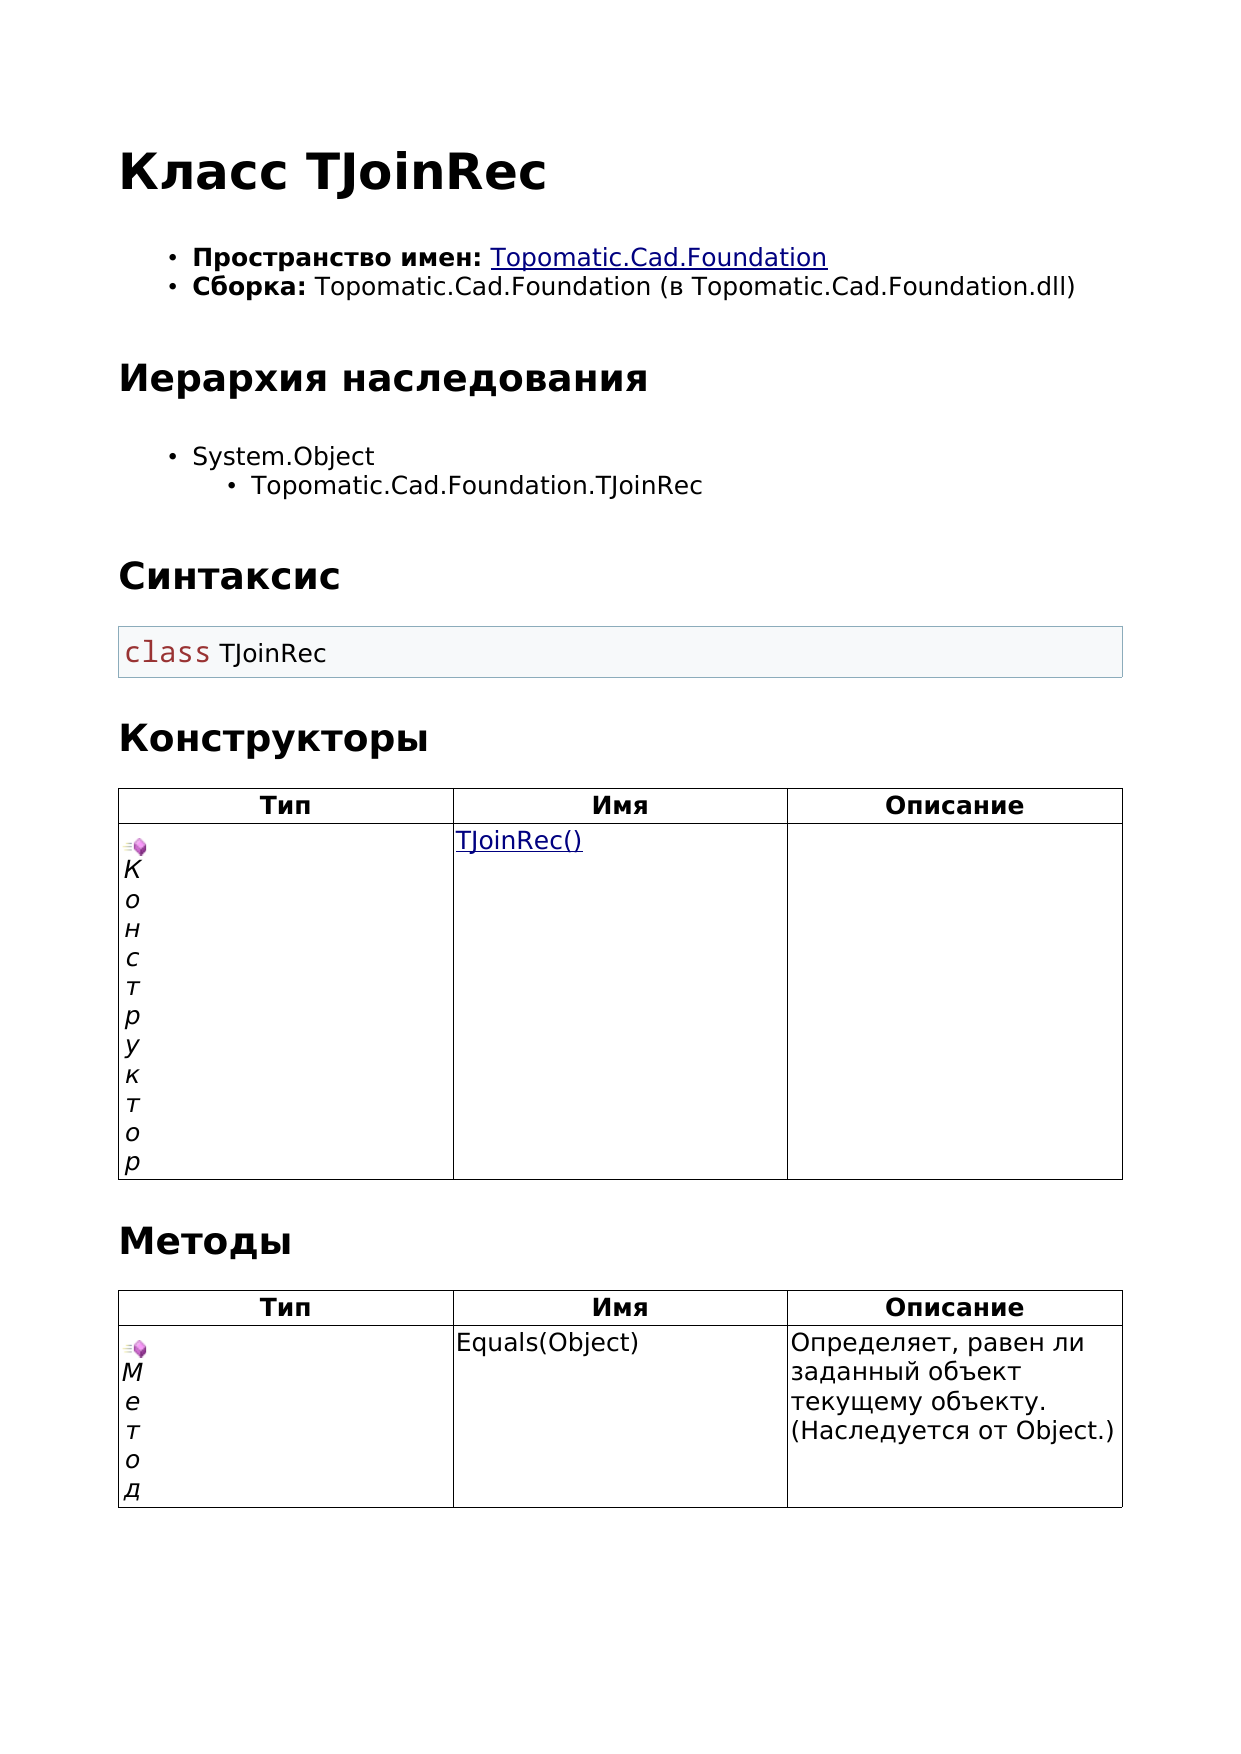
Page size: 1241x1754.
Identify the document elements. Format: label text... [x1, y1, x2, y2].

picture [121, 838, 147, 856]
table_cell Определяет, равен ли заданный объект текущему объекту. (Наследуется от Object.) [788, 1326, 1122, 1507]
table_cell Equals(Object) [454, 1326, 787, 1507]
table_header Тип [119, 789, 453, 823]
subtitle Методы [118, 1219, 1122, 1263]
table_header class TJoinRec [119, 627, 1122, 677]
subtitle Конструкторы [118, 717, 1122, 761]
list System.Object [177, 442, 1122, 471]
table_header Описание [788, 1291, 1122, 1325]
table_header Описание [788, 789, 1122, 823]
table_cell TJoinRec() [454, 824, 787, 1179]
table_header Тип [119, 1291, 453, 1325]
list Сборка: Topomatic.Cad.Foundation (в Topomatic.Cad.Foundation.dll) [177, 272, 1122, 302]
table_header Имя [454, 789, 787, 823]
table_cell [119, 1326, 453, 1507]
list Пространство имен: Topomatic.Cad.Foundation [177, 243, 1122, 272]
table_cell [119, 824, 453, 1179]
subtitle Класс TJoinRec [118, 143, 1122, 201]
table_header Имя [454, 1291, 787, 1325]
table_cell [788, 824, 1122, 1179]
subtitle Синтаксис [118, 554, 1122, 598]
list Topomatic.Cad.Foundation.TJoinRec [236, 471, 1122, 500]
subtitle Иерархия наследования [118, 356, 1122, 400]
picture [121, 1340, 147, 1358]
